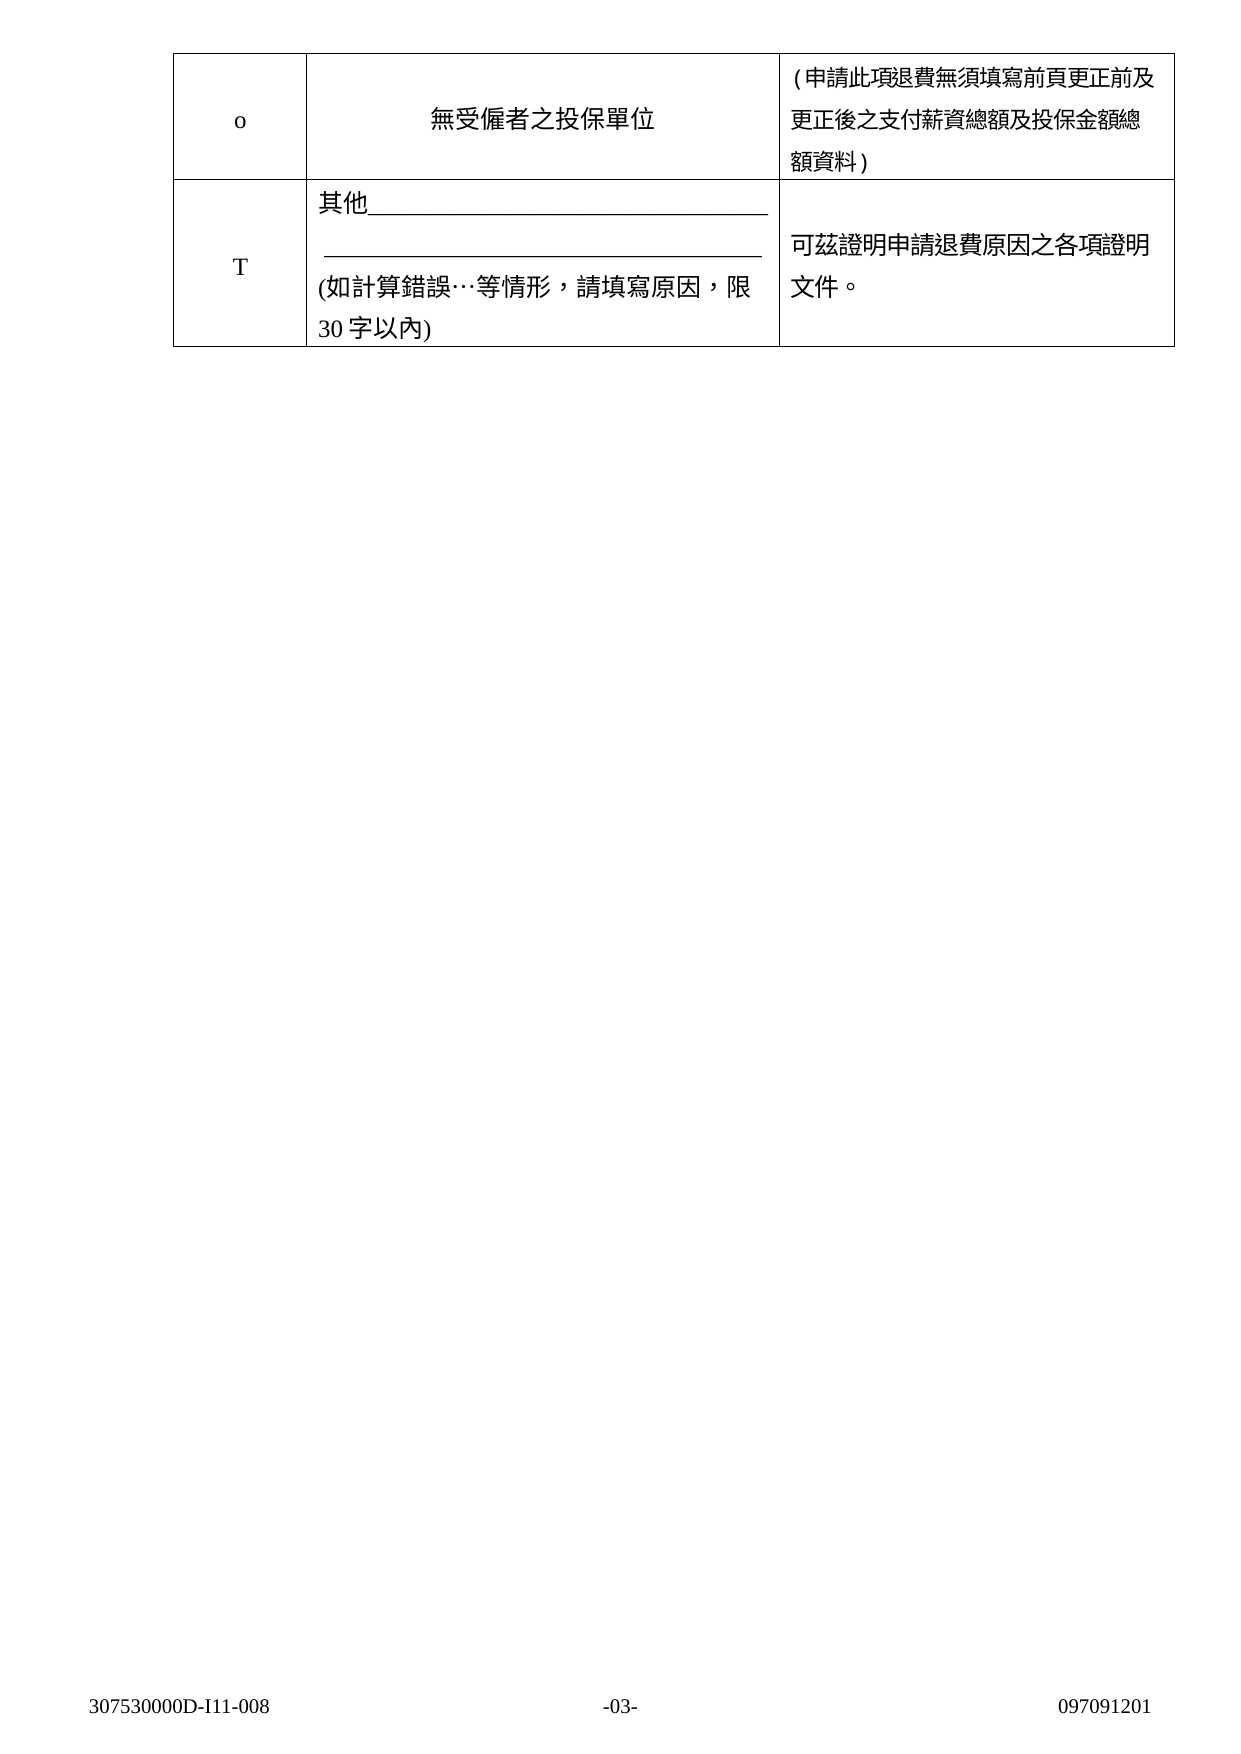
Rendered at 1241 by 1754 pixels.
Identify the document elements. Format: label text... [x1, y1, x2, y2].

table_cell 其他________________________________ ___________________________________ (如計算錯誤…等情形，請填寫原因，限30字以內) [307, 180, 779, 346]
table_cell (申請此項退費無須填寫前頁更正前及更正後之支付薪資總額及投保金額總額資料) [780, 54, 1174, 178]
table_cell 可茲證明申請退費原因之各項證明文件。 [780, 180, 1174, 346]
table_cell o [174, 54, 306, 178]
table_cell 無受僱者之投保單位 [307, 54, 779, 178]
table_cell T [174, 180, 306, 346]
